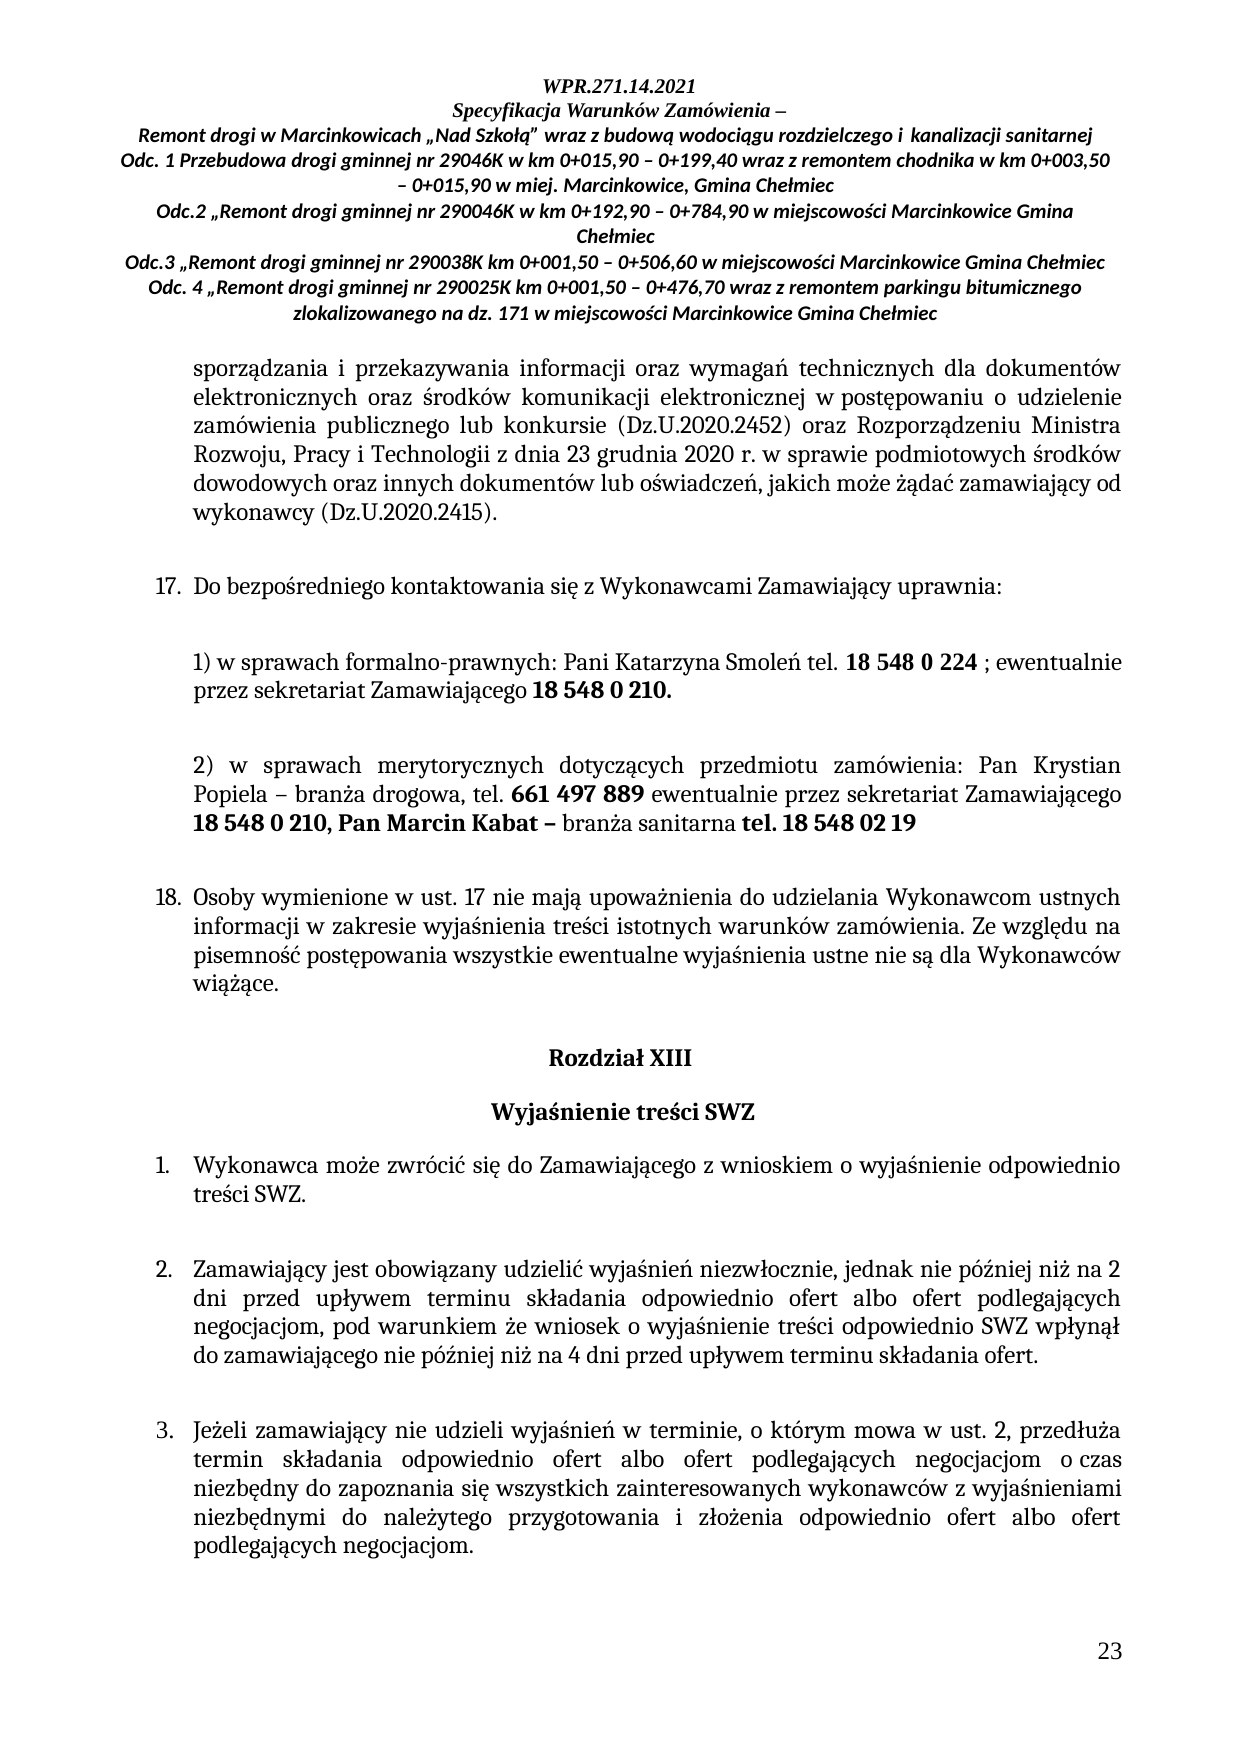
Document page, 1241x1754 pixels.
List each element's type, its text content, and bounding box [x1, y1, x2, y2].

text Wyjaśnienie treści SWZ [118, 1098, 1122, 1126]
list Do bezpośredniego kontaktowania się z Wykonawcami Zamawiający uprawnia: [156, 572, 1122, 601]
list Zamawiający jest obowiązany udzielić wyjaśnień niezwłocznie, jednak nie później niż na 2 dni przed upływem terminu składania odpowiednio ofert albo ofert podlegających negocjacjom, pod warunkiem że wniosek o wyjaśnienie treści odpowiednio SWZ wpłynął do zamawiającego nie później niż na 4 dni przed upływem terminu składania ofert. [156, 1255, 1122, 1370]
list Osoby wymienione w ust. 17 nie mają upoważnienia do udzielania Wykonawcom ustnych informacji w zakresie wyjaśnienia treści istotnych warunków zamówienia. Ze względu na pisemność postępowania wszystkie ewentualne wyjaśnienia ustne nie są dla Wykonawców wiążące. [156, 883, 1122, 998]
list Wykonawca może zwrócić się do Zamawiającego z wnioskiem o wyjaśnienie odpowiednio treści SWZ. [156, 1151, 1122, 1209]
list sporządzania i przekazywania informacji oraz wymagań technicznych dla dokumentów elektronicznych oraz środków komunikacji elektronicznej w postępowaniu o udzielenie zamówienia publicznego lub konkursie (Dz.U.2020.2452) oraz Rozporządzeniu Ministra Rozwoju, Pracy i Technologii z dnia 23 grudnia 2020 r. w sprawie podmiotowych środków dowodowych oraz innych dokumentów lub oświadczeń, jakich może żądać zamawiający od wykonawcy (Dz.U.2020.2415). [156, 354, 1122, 526]
text 1) w sprawach formalno-prawnych: Pani Katarzyna Smoleń tel. 18 548 0 224 ; ewentualnie przez sekretariat Zamawiającego 18 548 0 210. [193, 647, 1122, 705]
list Jeżeli zamawiający nie udzieli wyjaśnień w terminie, o którym mowa w ust. 2, przedłuża termin składania odpowiednio ofert albo ofert podlegających negocjacjom o czas niezbędny do zapoznania się wszystkich zainteresowanych wykonawców z wyjaśnieniami niezbędnymi do należytego przygotowania i złożenia odpowiednio ofert albo ofert podlegających negocjacjom. [156, 1416, 1122, 1560]
text 2) w sprawach merytorycznych dotyczących przedmiotu zamówienia: Pan Krystian Popiela – branża drogowa, tel. 661 497 889 ewentualnie przez sekretariat Zamawiającego 18 548 0 210, Pan Marcin Kabat – branża sanitarna tel. 18 548 02 19 [193, 751, 1122, 837]
text Rozdział XIII [118, 1044, 1122, 1073]
